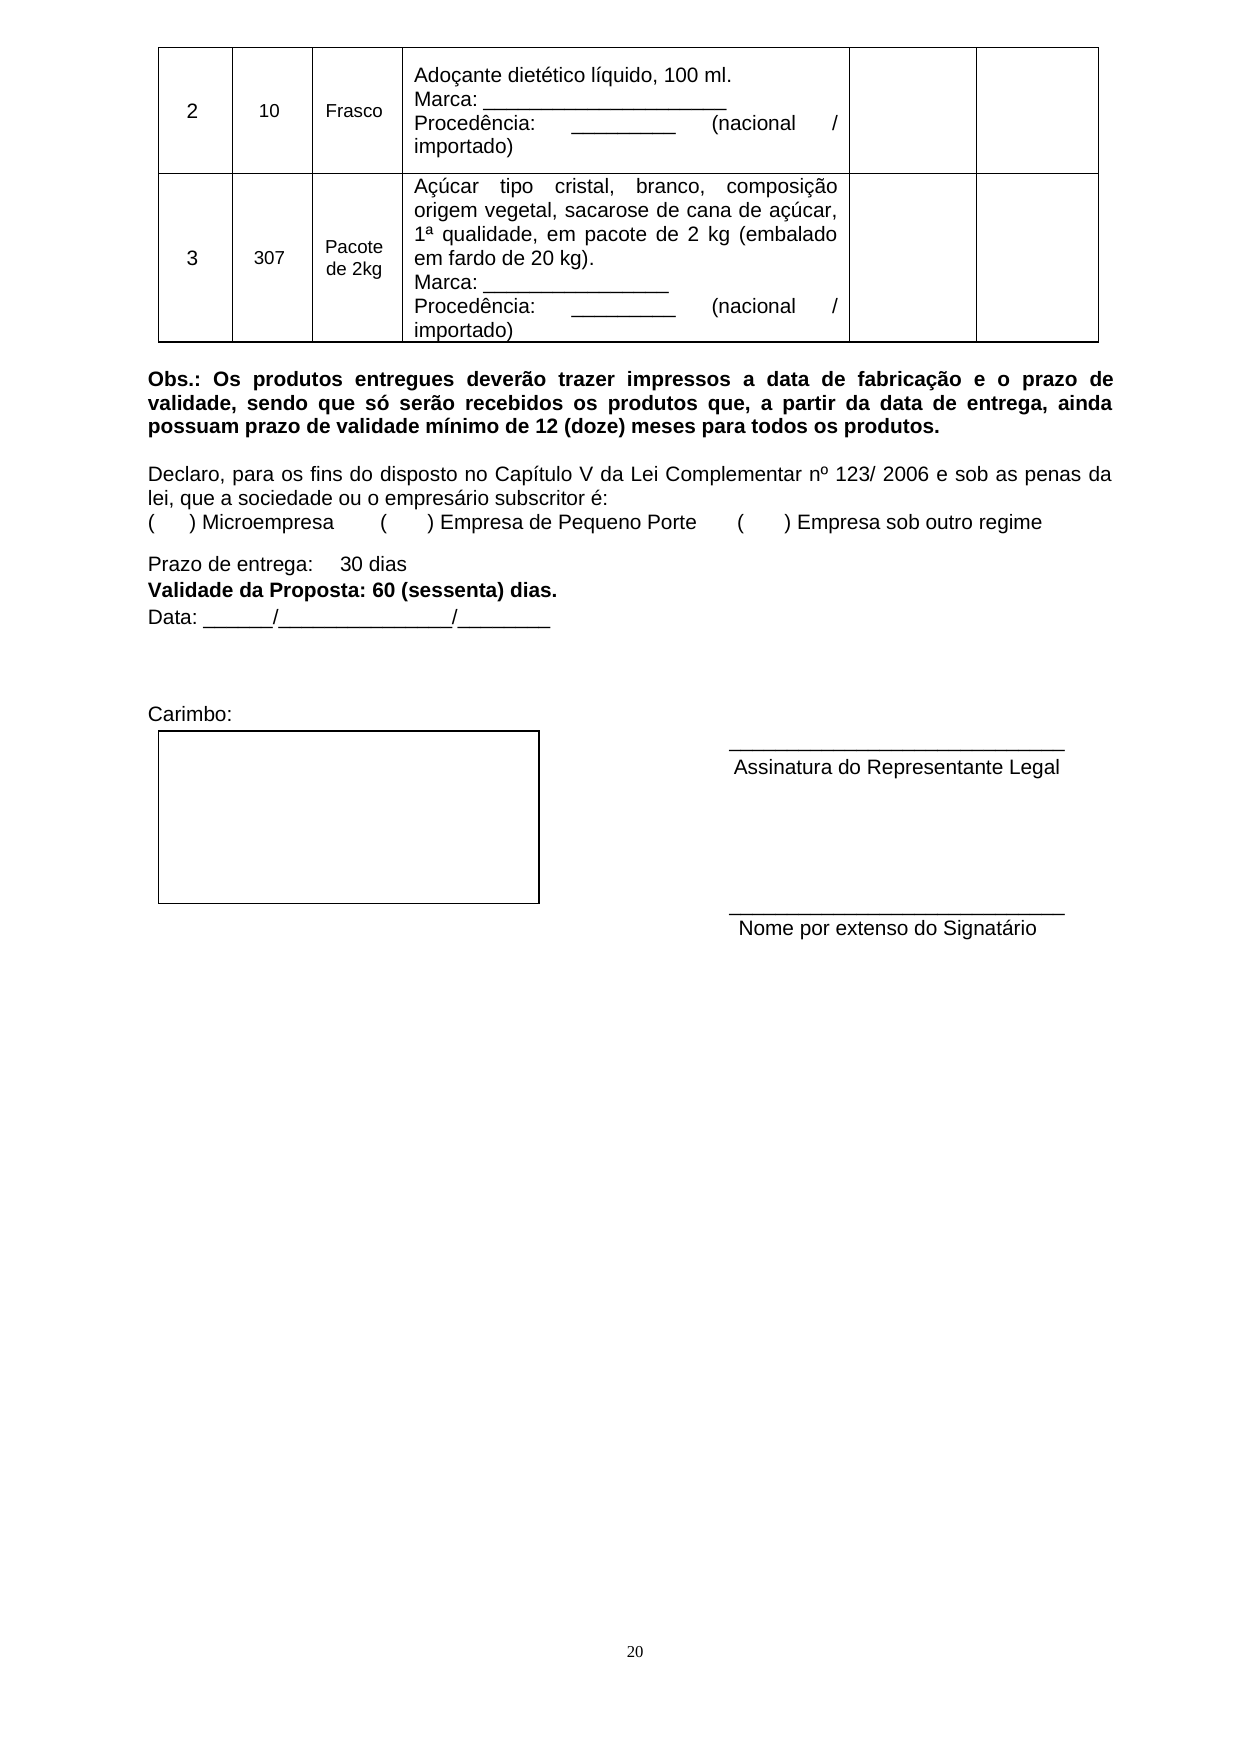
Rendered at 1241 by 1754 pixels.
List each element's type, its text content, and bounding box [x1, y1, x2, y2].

table_cell Frasco [313, 48, 402, 173]
text Declaro, para os fins do disposto no Capítulo V da Lei Complementar nº 123/ 2006 e sob as penas da lei, que a sociedade ou o empresário subscritor é: [148, 462, 1115, 510]
table_cell [977, 48, 1098, 173]
table_cell [977, 174, 1098, 341]
text Data: ______/_______________/________ [148, 603, 1115, 630]
table_cell 2 [159, 48, 232, 173]
table_cell 307 [233, 174, 312, 341]
table_cell [850, 174, 976, 341]
text Carimbo: [148, 702, 1115, 726]
text Prazo de entrega: 30 dias [148, 555, 1115, 576]
table_cell 3 [159, 174, 232, 341]
text _____________________________ [679, 888, 1115, 915]
text Obs.: Os produtos entregues deverão trazer impressos a data de fabricação e o prazo de validade, sendo que só serão recebidos os produtos que, a partir da data de entrega, ainda possuam prazo de validade mínimo de 12 (doze) meses para todos os produtos. [148, 366, 1115, 438]
text Validade da Proposta: 60 (sessenta) dias. [148, 576, 1115, 603]
table_cell Pacote de 2kg [313, 174, 402, 341]
text _____________________________ [679, 726, 1115, 753]
text Assinatura do Representante Legal [679, 753, 1115, 780]
table_cell 10 [233, 48, 312, 173]
table_cell Açúcar tipo cristal, branco, composição origem vegetal, sacarose de cana de açúcar, 1ª qualidade, em pacote de 2 kg (embalado em fardo de 20 kg). Marca: ________________ Procedência: _________ (nacional / importado) [403, 174, 849, 341]
table_cell [850, 48, 976, 173]
text Nome por extenso do Signatário [148, 915, 1115, 939]
text ( ) Microempresa ( ) Empresa de Pequeno Porte ( ) Empresa sob outro regime [148, 510, 1115, 534]
table_cell Adoçante dietético líquido, 100 ml. Marca: _____________________ Procedência: _________ (nacional / importado) [403, 48, 849, 173]
